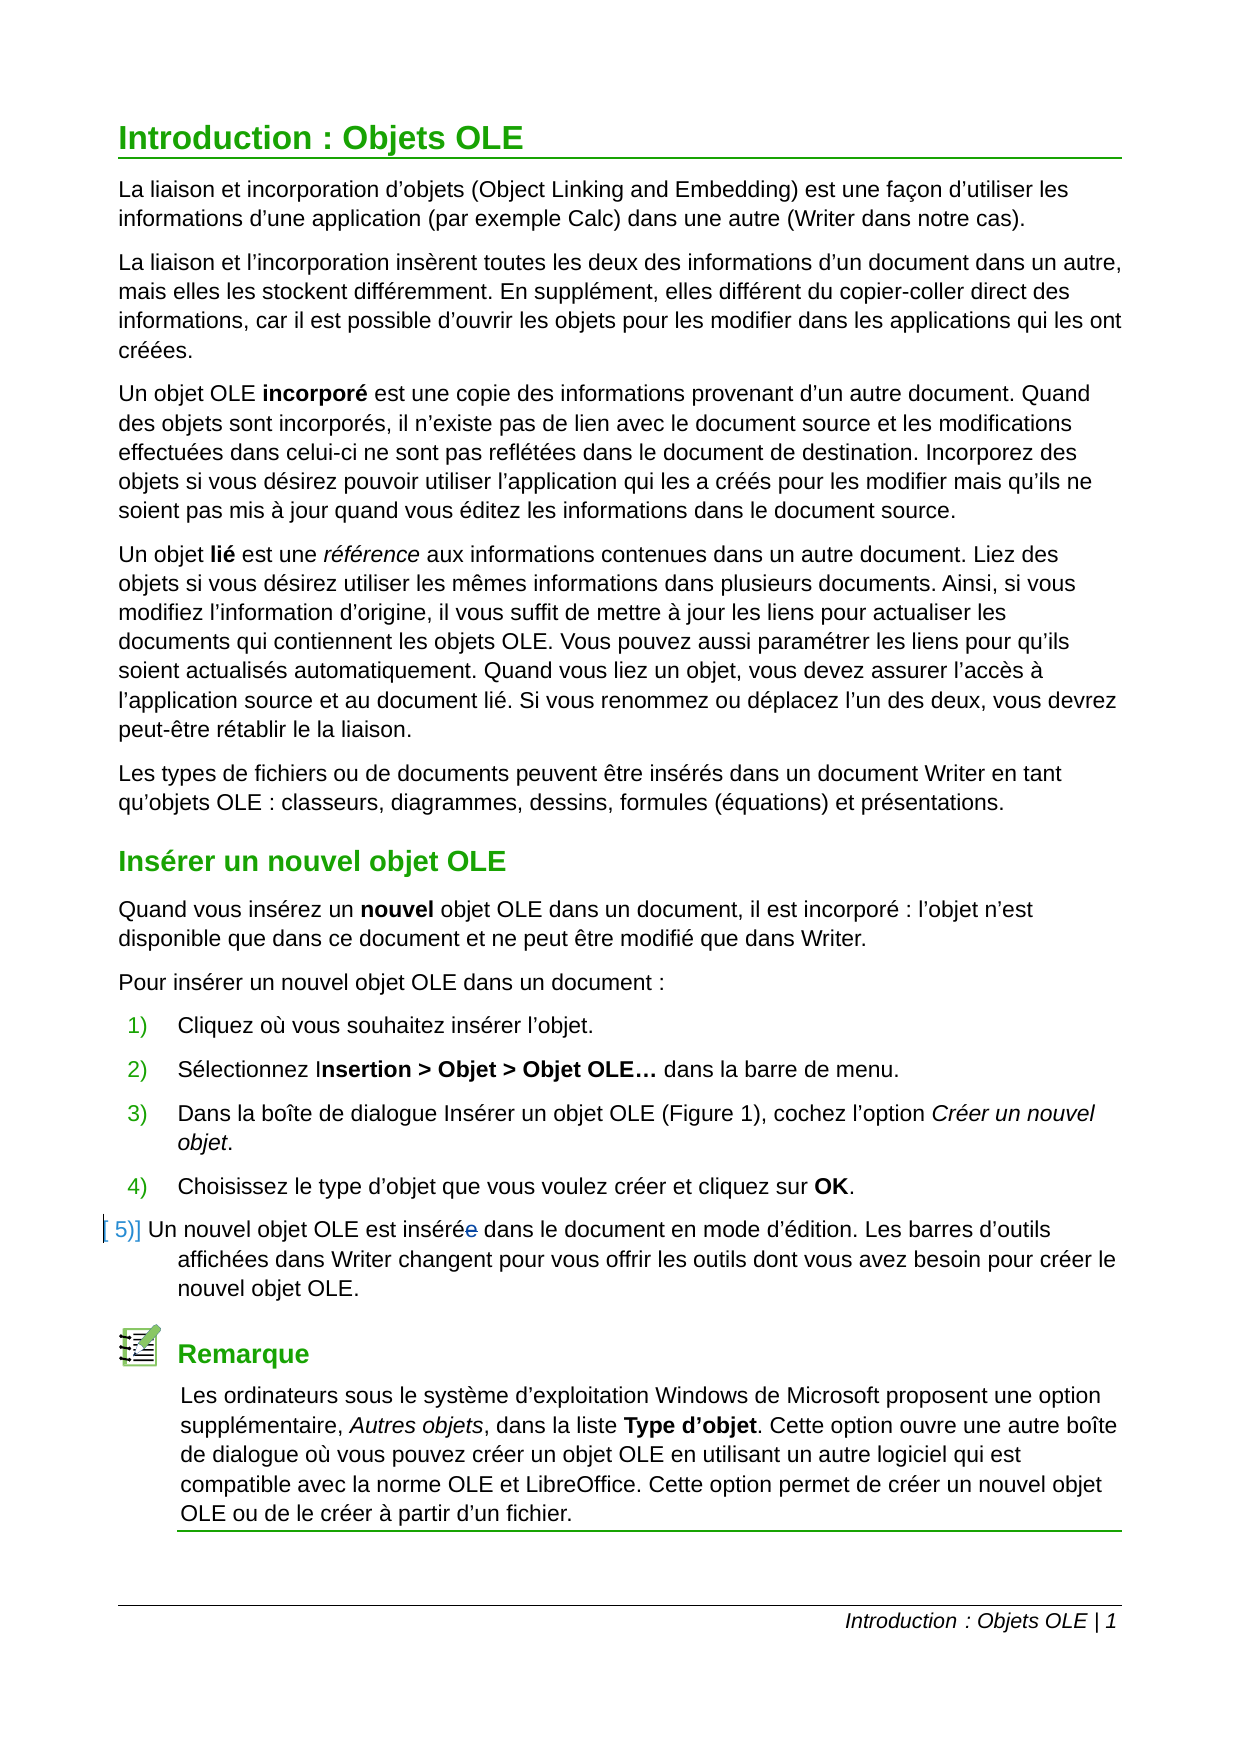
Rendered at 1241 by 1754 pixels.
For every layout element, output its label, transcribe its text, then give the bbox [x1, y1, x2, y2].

subtitle Insérer un nouvel objet OLE [118, 844, 1122, 878]
text La liaison et incorporation d’objets (Object Linking and Embedding) est une façon d’utiliser les informations d’une application (par exemple Calc) dans une autre (Writer dans notre cas). [118, 173, 1122, 232]
subtitle Introduction : Objets OLE [118, 118, 1122, 157]
text La liaison et l’incorporation insèrent toutes les deux des informations d’un document dans un autre, mais elles les stockent différemment. En supplément, elles différent du copier-coller direct des informations, car il est possible d’ouvrir les objets pour les modifier dans les applications qui les ont créées. [118, 246, 1122, 363]
text Un objet OLE incorporé est une copie des informations provenant d’un autre document. Quand des objets sont incorporés, il n’existe pas de lien avec le document source et les modifications effectuées dans celui-ci ne sont pas reflétées dans le document de destination. Incorporez des objets si vous désirez pouvoir utiliser l’application qui les a créés pour les modifier mais qu’ils ne soient pas mis à jour quand vous éditez les informations dans le document source. [118, 378, 1122, 523]
list Dans la boîte de dialogue Insérer un objet OLE (Figure 1), cochez l’option Créer un nouvel objet. [148, 1097, 1122, 1155]
text Quand vous insérez un nouvel objet OLE dans un document, il est incorporé : l’objet n’est disponible que dans ce document et ne peut être modifié que dans Writer. [118, 893, 1122, 951]
subtitle Remarque [118, 1323, 1122, 1370]
list Un nouvel objet OLE est inséré dans le document en mode d’édition. Les barres d’outils affichées dans Writer changent pour vous offrir les outils dont vous avez besoin pour créer le nouvel objet OLE. [148, 1214, 1122, 1301]
list Sélectionnez Insertion > Objet > Objet OLE… dans la barre de menu. [148, 1053, 1122, 1082]
list Cliquez où vous souhaitez insérer l’objet. [148, 1009, 1122, 1039]
text Les ordinateurs sous le système d’exploitation Windows de Microsoft proposent une option supplémentaire, Autres objets, dans la liste Type d’objet. Cette option ouvre une autre boîte de dialogue où vous pouvez créer un objet OLE en utilisant un autre logiciel qui est compatible avec la norme OLE et LibreOffice. Cette option permet de créer un nouvel objet OLE ou de le créer à partir d’un fichier. [177, 1377, 1122, 1530]
list Choisissez le type d’objet que vous voulez créer et cliquez sur OK. [148, 1170, 1122, 1199]
text Pour insérer un nouvel objet OLE dans un document : [118, 966, 1122, 995]
text Les types de fichiers ou de documents peuvent être insérés dans un document Writer en tant qu’objets OLE : classeurs, diagrammes, dessins, formules (équations) et présentations. [118, 757, 1122, 815]
text Un objet lié est une référence aux informations contenues dans un autre document. Liez des objets si vous désirez utiliser les mêmes informations dans plusieurs documents. Ainsi, si vous modifiez l’information d’origine, il vous suffit de mettre à jour les liens pour actualiser les documents qui contiennent les objets OLE. Vous pouvez aussi paramétrer les liens pour qu’ils soient actualisés automatiquement. Quand vous liez un objet, vous devez assurer l’accès à l’application source et au document lié. Si vous renommez ou déplacez l’un des deux, vous devrez peut-être rétablir le la liaison. [118, 538, 1122, 742]
